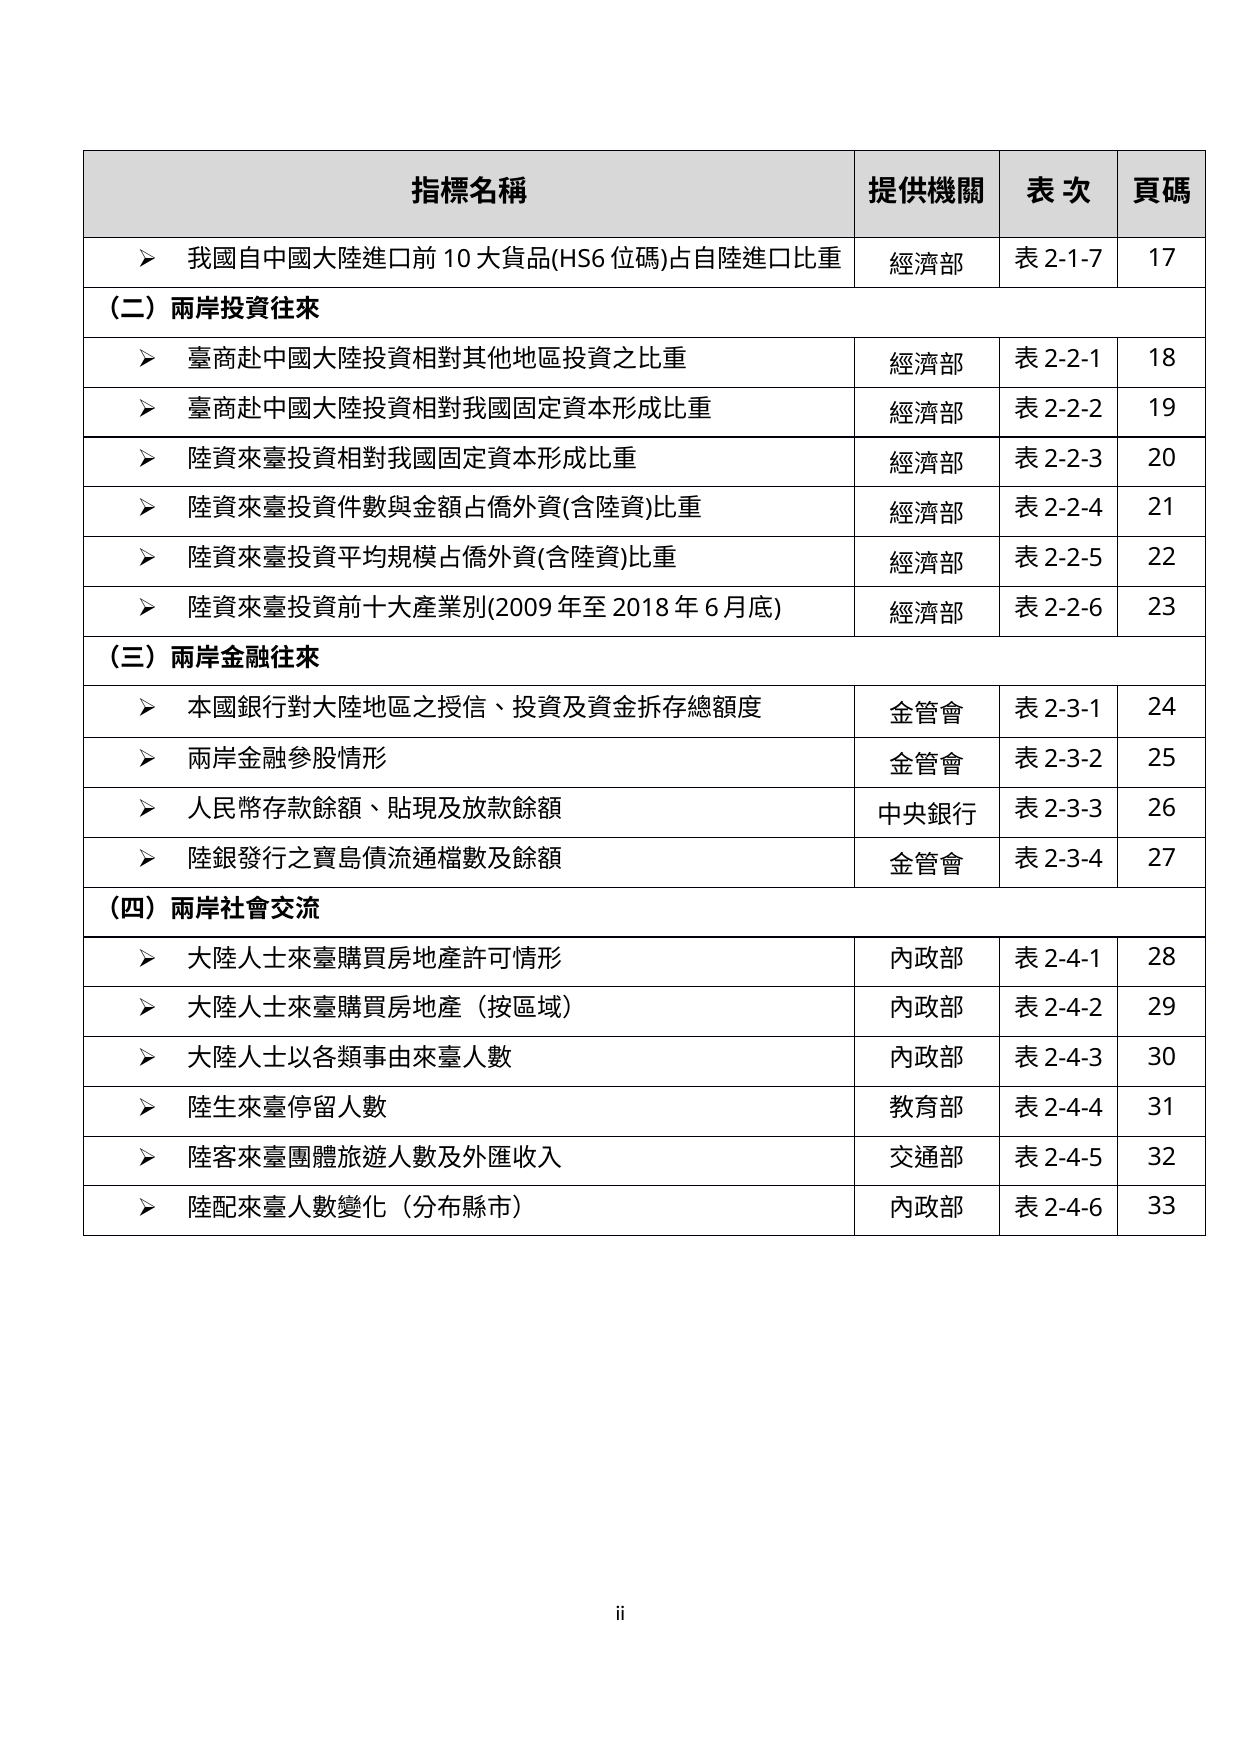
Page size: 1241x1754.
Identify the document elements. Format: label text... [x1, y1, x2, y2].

table_cell 表2-2-3 [1000, 438, 1117, 486]
table_cell 兩岸金融參股情形 [84, 738, 854, 787]
table_cell 金管會 [855, 838, 999, 887]
table_cell 中央銀行 [855, 788, 999, 837]
table_cell 18 [1118, 338, 1205, 387]
table_cell 19 [1118, 388, 1205, 436]
table_cell 經濟部 [855, 238, 999, 287]
table_cell 表2-2-5 [1000, 537, 1117, 586]
table_cell 21 [1118, 487, 1205, 536]
table_cell 表2-4-5 [1000, 1137, 1117, 1185]
table_cell 內政部 [855, 1186, 999, 1235]
table_cell 32 [1118, 1137, 1205, 1185]
table_cell 陸資來臺投資平均規模占僑外資(含陸資)比重 [84, 537, 854, 586]
table_cell 大陸人士來臺購買房地產許可情形 [84, 938, 854, 986]
table_cell 經濟部 [855, 338, 999, 387]
table_cell 表2-2-2 [1000, 388, 1117, 436]
table_cell 經濟部 [855, 537, 999, 586]
table_cell 金管會 [855, 738, 999, 787]
table_cell 27 [1118, 838, 1205, 887]
table_cell 交通部 [855, 1137, 999, 1185]
table_cell 表2-3-2 [1000, 738, 1117, 787]
table_cell 26 [1118, 788, 1205, 837]
table_cell 表2-2-1 [1000, 338, 1117, 387]
table_header 表 次 [1000, 151, 1117, 237]
table_cell 陸資來臺投資前十大產業別(2009年至2018年6月底) [84, 587, 854, 636]
table_cell 大陸人士來臺購買房地產（按區域） [84, 987, 854, 1036]
table_cell 陸客來臺團體旅遊人數及外匯收入 [84, 1137, 854, 1185]
table_cell 金管會 [855, 686, 999, 737]
table_cell 20 [1118, 438, 1205, 486]
table_cell 表2-4-3 [1000, 1037, 1117, 1086]
table_cell 陸銀發行之寶島債流通檔數及餘額 [84, 838, 854, 887]
table_cell 表2-3-3 [1000, 788, 1117, 837]
table_cell 表2-4-1 [1000, 938, 1117, 986]
table_cell 31 [1118, 1087, 1205, 1136]
table_cell 陸資來臺投資相對我國固定資本形成比重 [84, 438, 854, 486]
table_cell 人民幣存款餘額、貼現及放款餘額 [84, 788, 854, 837]
table_cell 臺商赴中國大陸投資相對我國固定資本形成比重 [84, 388, 854, 436]
table_cell 表2-4-2 [1000, 987, 1117, 1036]
table_cell 陸配來臺人數變化（分布縣市） [84, 1186, 854, 1235]
table_cell 33 [1118, 1186, 1205, 1235]
table_cell 24 [1118, 686, 1205, 737]
table_cell 表2-4-6 [1000, 1186, 1117, 1235]
table_cell 表2-2-6 [1000, 587, 1117, 636]
table_cell 經濟部 [855, 587, 999, 636]
table_cell 29 [1118, 987, 1205, 1036]
table_cell 23 [1118, 587, 1205, 636]
table_cell 表2-1-7 [1000, 238, 1117, 287]
table_cell 內政部 [855, 938, 999, 986]
table_cell 25 [1118, 738, 1205, 787]
table_cell 表2-3-1 [1000, 686, 1117, 737]
table_cell 28 [1118, 938, 1205, 986]
table_cell （二）兩岸投資往來 [84, 288, 1205, 337]
table_cell 我國自中國大陸進口前10大貨品(HS6位碼)占自陸進口比重 [84, 238, 854, 287]
table_cell 本國銀行對大陸地區之授信、投資及資金拆存總額度 [84, 686, 854, 737]
table_cell 30 [1118, 1037, 1205, 1086]
table_cell （四）兩岸社會交流 [84, 888, 1205, 936]
table_cell 內政部 [855, 1037, 999, 1086]
table_header 提供機關 [855, 151, 999, 237]
table_cell 經濟部 [855, 438, 999, 486]
table_cell （三）兩岸金融往來 [84, 637, 1205, 685]
table_cell 經濟部 [855, 487, 999, 536]
table_cell 大陸人士以各類事由來臺人數 [84, 1037, 854, 1086]
table_cell 表2-4-4 [1000, 1087, 1117, 1136]
table_cell 臺商赴中國大陸投資相對其他地區投資之比重 [84, 338, 854, 387]
table_cell 22 [1118, 537, 1205, 586]
table_cell 表2-2-4 [1000, 487, 1117, 536]
table_cell 經濟部 [855, 388, 999, 436]
table_cell 內政部 [855, 987, 999, 1036]
table_cell 陸資來臺投資件數與金額占僑外資(含陸資)比重 [84, 487, 854, 536]
table_header 指標名稱 [84, 151, 854, 237]
table_cell 教育部 [855, 1087, 999, 1136]
table_cell 17 [1118, 238, 1205, 287]
table_header 頁碼 [1118, 151, 1205, 237]
table_cell 表2-3-4 [1000, 838, 1117, 887]
table_cell 陸生來臺停留人數 [84, 1087, 854, 1136]
